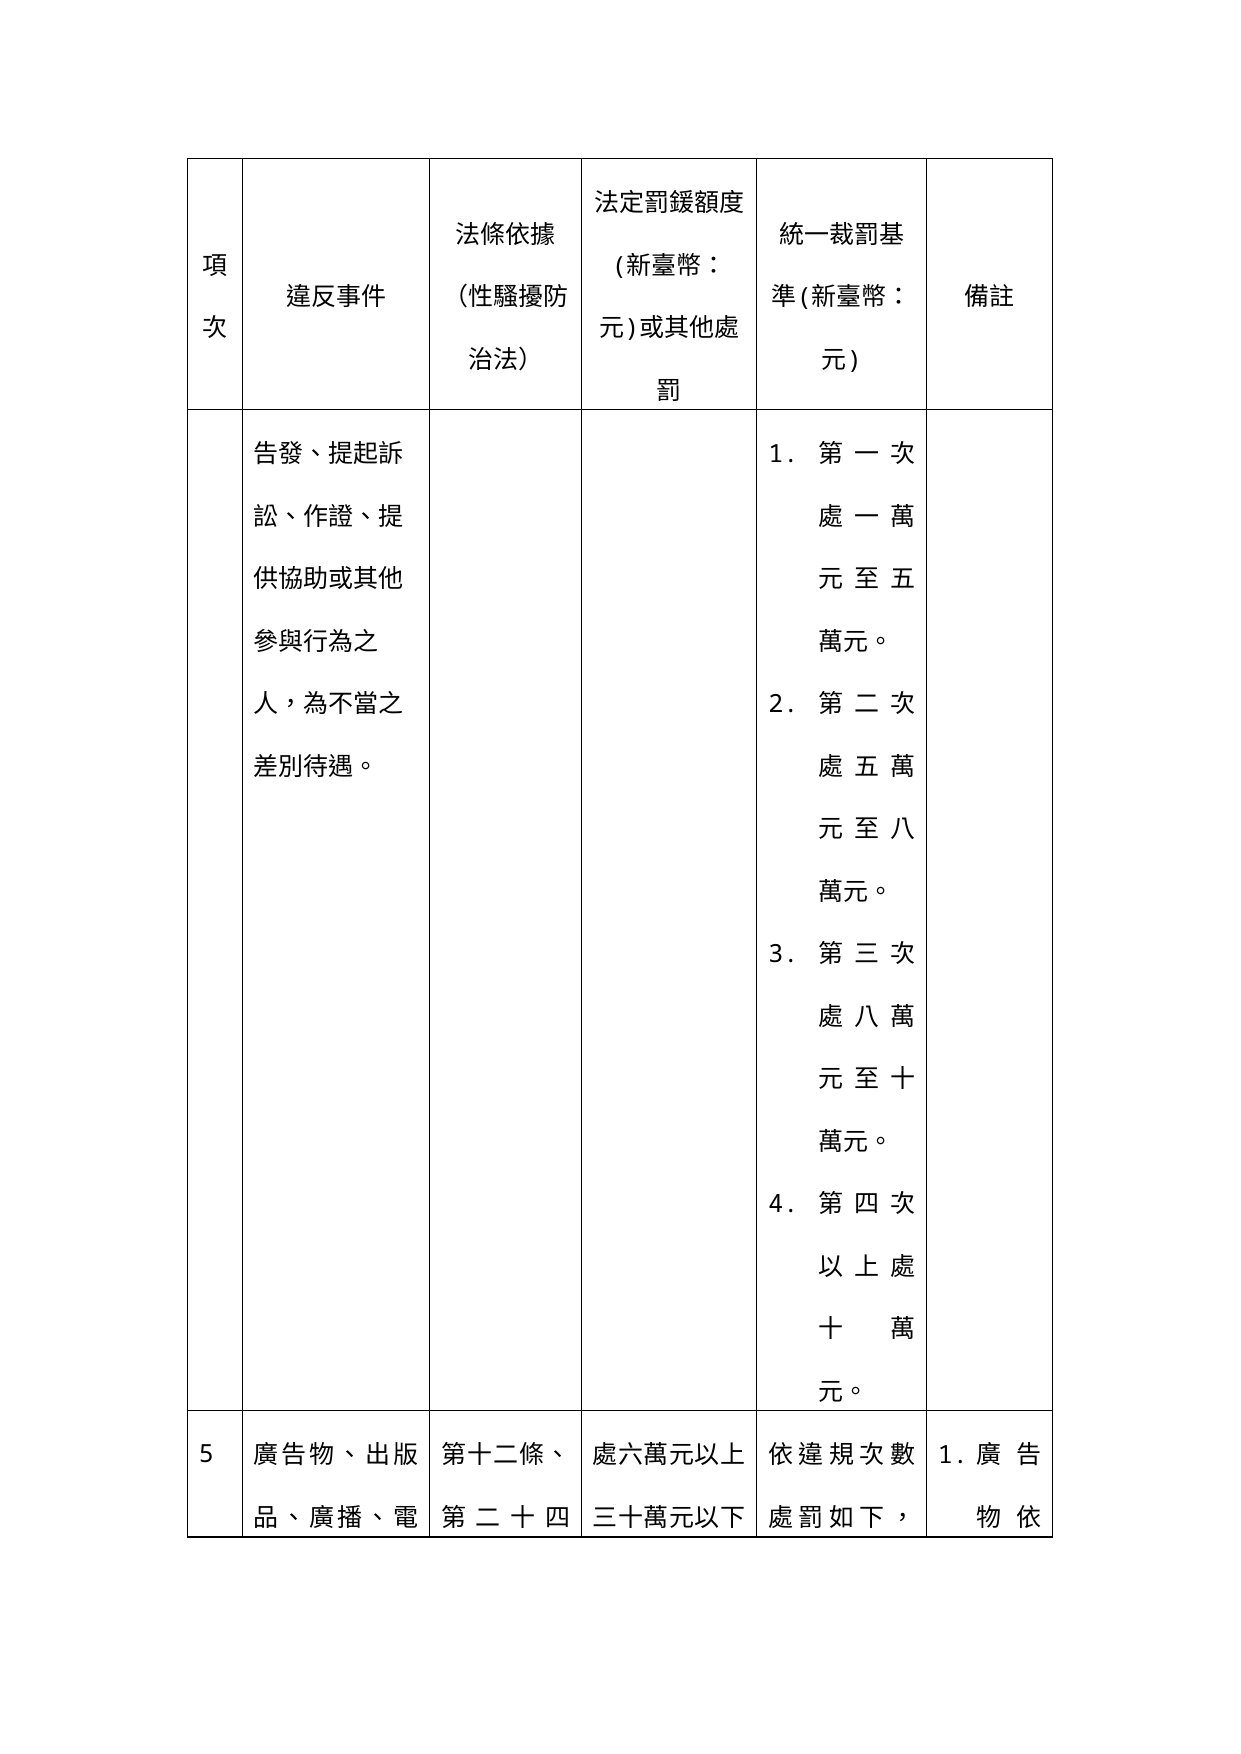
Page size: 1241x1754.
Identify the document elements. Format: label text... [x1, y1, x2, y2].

table_cell [582, 410, 756, 1410]
table_cell 處六萬元以上三十萬元以下 [582, 1411, 756, 1536]
table_header 統一裁罰基準(新臺幣：元) [757, 159, 926, 409]
table_cell [927, 410, 1052, 1410]
table_cell [188, 410, 242, 1410]
table_header 法條依據（性騷擾防治法） [430, 159, 581, 409]
table_header 法定罰鍰額度(新臺幣：元)或其他處罰 [582, 159, 756, 409]
table_cell 依違規次數處罰如下，經通知限期改正仍不改正，得按次連續處罰: 第一次處一萬元至五萬元。 第二次處五萬元至八萬元。 第三次處八萬元至十萬元。 第四次以上處十萬元。 [757, 410, 926, 1410]
table_cell 依違規次數處罰如下，並得沒入第十二條之物品，或採行其他必要之處置。經通知限期改正，屆期不改正，得按次連續處罰: 第一次處六萬元至十四萬元。 第二次處十四萬元至二十二萬元。 第三次處二十二萬至三十萬元。 第四次以上處三十萬元。 [757, 1411, 926, 1536]
table_header 項次 [188, 159, 242, 409]
table_header 備註 [927, 159, 1052, 409]
table_cell 廣告物依臺北市廣告物管理自治條例第三條第一項規定，由各該主管機關以本府名義裁處之。 出版品由本府觀光傳播局以本府名義裁處之。 廣播及電視有關臺北市有線電視系統經營者之自製頻道及違法插播廣告，由本府觀光傳播局以本府名義裁處之，其餘部分由本府觀光傳播局函轉國家通訊傳播委員會（ NCC）處理。 電子訊號、電腦網路或其他媒體由本府社會局以本府名義裁處之。 [927, 1411, 1052, 1536]
table_cell [430, 410, 581, 1410]
table_cell 廣告物、出版品、廣播、電 [243, 1411, 429, 1536]
table_cell 第十二條、第二十四 [430, 1411, 581, 1536]
table_cell 告發、提起訴訟、作證、提供協助或其他參與行為之人，為不當之差別待遇。 [243, 410, 429, 1410]
table_header 違反事件 [243, 159, 429, 409]
table_cell 5 [188, 1411, 242, 1536]
